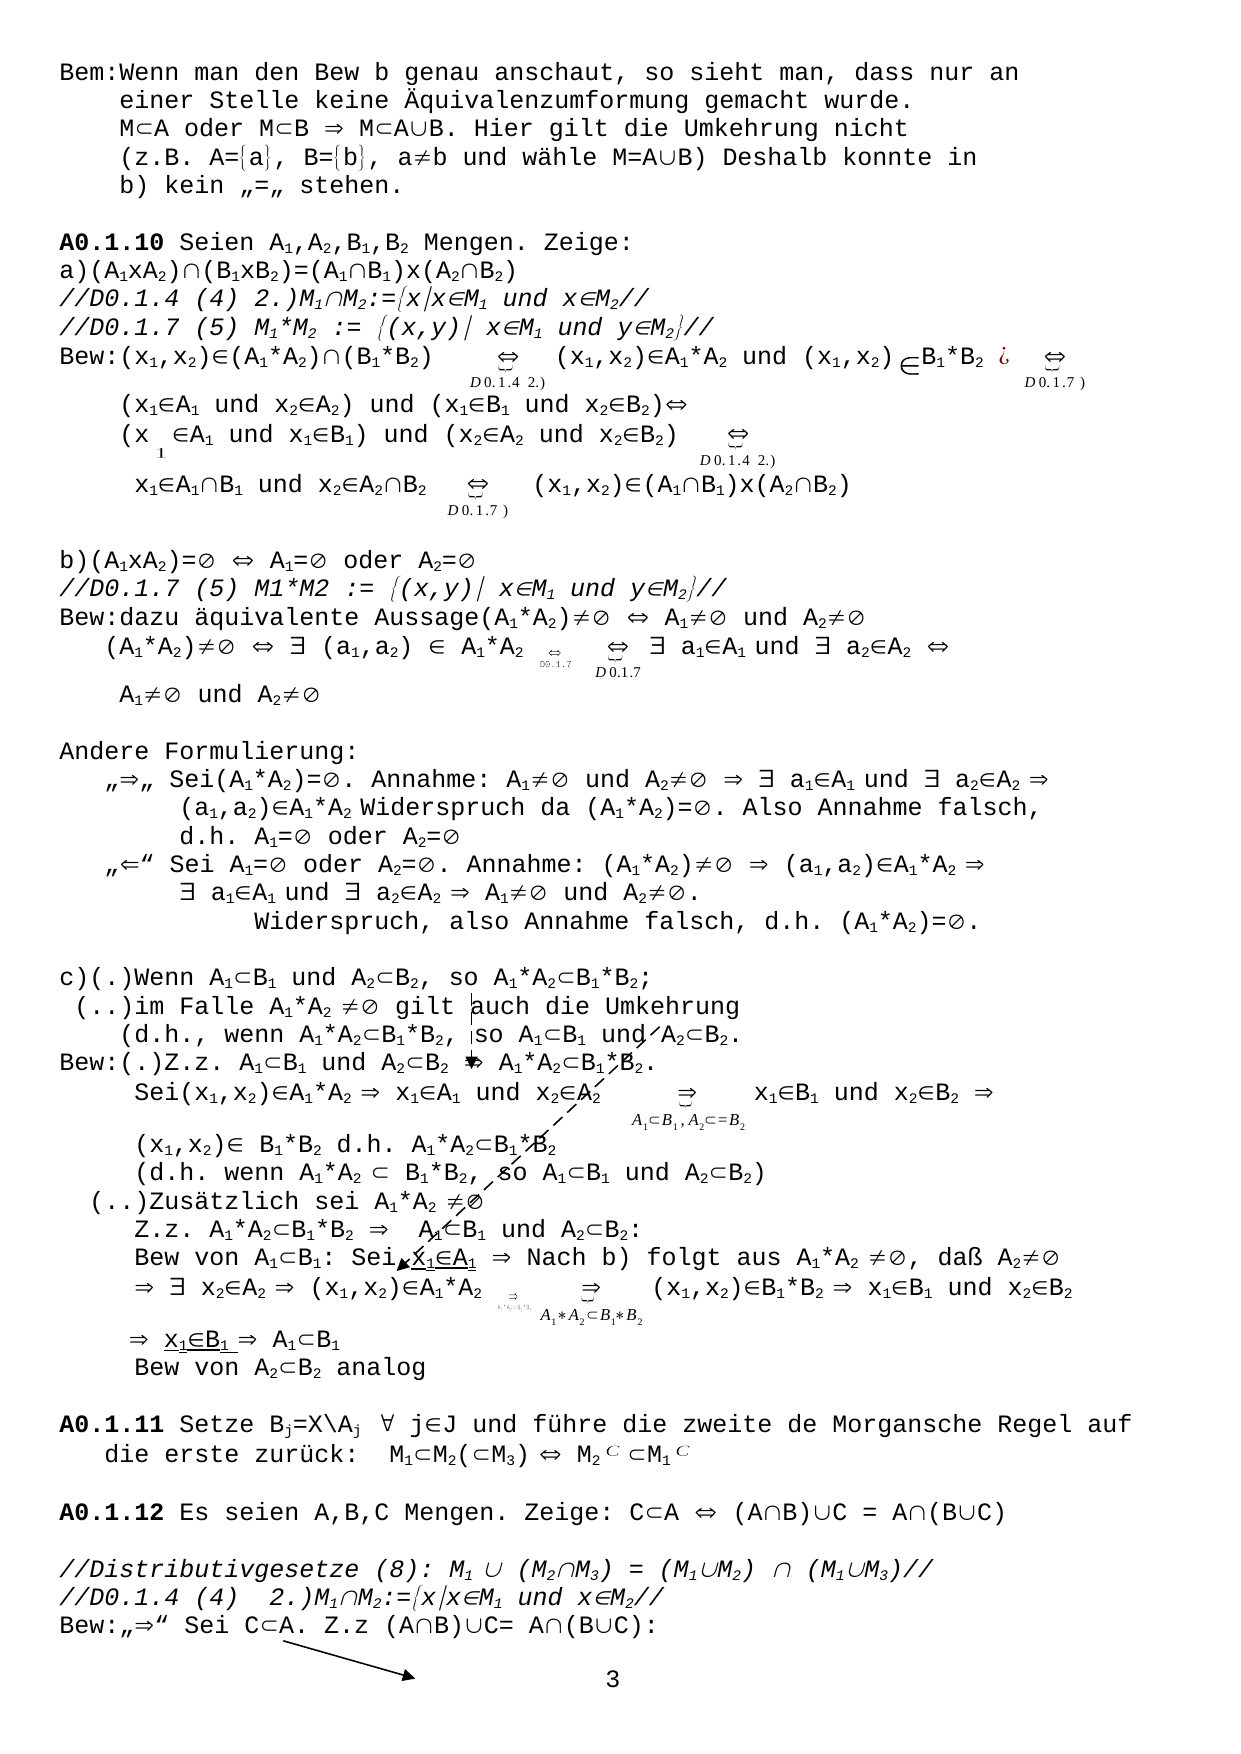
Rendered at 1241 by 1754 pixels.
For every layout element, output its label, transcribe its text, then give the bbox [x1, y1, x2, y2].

text Andere Formulierung: [59, 738, 1181, 767]
text (xA1 und x1B1) und (x2A2 und x2B2) [59, 420, 1181, 470]
text (..)Zusätzlich sei A1*A2  [59, 1188, 1181, 1217]
text (x1A1 und x2A2) und (x1B1 und x2B2) [59, 392, 1181, 420]
text „„ Sei(A1*A2)=. Annahme: A1 und A2   a1A1 und  a2A2  [59, 767, 1181, 795]
text (d.h. wenn A1*A2  B1*B2, so A1B1 und A2B2) [59, 1160, 1181, 1188]
text einer Stelle keine Äquivalenzumformung gemacht wurde. [59, 87, 1181, 116]
text Bew:(.)Z.z. A1B1 und A2B2  A1*A2B1*B2. [59, 1050, 1181, 1078]
text Z.z. A1*A2B1*B2  A1B1 und A2B2: [59, 1217, 1181, 1245]
text Bew von A1B1: Sei x1A1  Nach b) folgt aus A1*A2 , daß A2 [59, 1245, 1181, 1273]
text die erste zurück: M1M2(M3)  M2M1 [59, 1440, 1181, 1471]
subtitle //D0.1.7 (5) M1*M2 := (x,y) xM1 und yM2// [59, 576, 1181, 604]
text (a1,a2)A1*A2 Widerspruch da (A1*A2)=. Also Annahme falsch, [59, 795, 1181, 823]
text (A1*A2)   (a1,a2)  A1*A2  a1A1 und  a2A2  [59, 632, 1181, 682]
text (..)im Falle A1*A2  gilt auch die Umkehrung [59, 993, 480, 1022]
text (d.h., wenn A1*A2B1*B2, so A1B1 und A2B2. [59, 1022, 1181, 1050]
subtitle //D0.1.7 (5) M1*M2 := (x,y) xM1 und yM2// [59, 314, 1181, 342]
text c)(.)Wenn A1B1 und A2B2, so A1*A2B1*B2; [59, 965, 1181, 993]
text (x1,x2) B1*B2 d.h. A1*A2B1*B2 [59, 1132, 1181, 1160]
text b)(A1xA2)=  A1= oder A2= [59, 547, 1181, 576]
text A1 und A2 [59, 682, 1181, 710]
text d.h. A1= oder A2= [59, 823, 1181, 852]
text //Distributivgesetze (8): M1  (M2M3) = (M1M2)  (M1M3)// [59, 1556, 1181, 1585]
text Bew:dazu äquivalente Aussage(A1*A2)  A1 und A2 [59, 604, 1181, 632]
text   x2A2  (x1,x2)A1*A2 (x1,x2)B1*B2  x1B1 und x2B2 [59, 1273, 1181, 1327]
text A0.1.10 Seien A1,A2,B1,B2 Mengen. Zeige: [59, 229, 1181, 257]
text Bew:„“ Sei CA. Z.z (AB)C= A(BC): [59, 1613, 1181, 1641]
text  a1A1 und  a2A2  A1 und A2. [59, 880, 1181, 908]
text x1A1B1 und x2A2B2 (x1,x2)(A1B1)x(A2B2) [59, 470, 1181, 519]
text //D0.1.4 (4) 2.)M1M2:=xxM1 und xM2// [59, 1585, 1181, 1613]
text //D0.1.4 (4) 2.)M1M2:=xxM1 und xM2// [59, 286, 1181, 314]
text Bew:(x1,x2)(A1*A2)(B1*B2) (x1,x2)A1*A2 und (x1,x2)B1*B2 [59, 342, 1181, 392]
text b) kein „=„ stehen. [59, 172, 1181, 201]
text Sei(x1,x2)A1*A2  x1A1 und x2A2 x1B1 und x2B2  [59, 1078, 1181, 1132]
text Bew von A2B2 analog [59, 1355, 1181, 1383]
text A0.1.11 Setze Bj=X\Aj  jJ und führe die zweite de Morgansche Regel auf [59, 1412, 1181, 1440]
text Bem:Wenn man den Bew b genau anschaut, so sieht man, dass nur an [59, 59, 1181, 87]
text a)(A1xA2)(B1xB2)=(A1B1)x(A2B2) [59, 257, 1181, 286]
text (z.B. A=a, B=b, ab und wähle M=AB) Deshalb konnte in [59, 144, 1181, 172]
text (..)im Falle A1*A2  gilt auch die Umkehrung [472, 993, 1181, 1022]
text „“ Sei A1= oder A2=. Annahme: (A1*A2)  (a1,a2)A1*A2  [59, 852, 1181, 880]
text A0.1.12 Es seien A,B,C Mengen. Zeige: CA  (AB)C = A(BC) [59, 1500, 1181, 1528]
text MA oder MB  MAB. Hier gilt die Umkehrung nicht [59, 116, 1181, 144]
text  x1B1  A1B1 [59, 1327, 1181, 1355]
text Widerspruch, also Annahme falsch, d.h. (A1*A2)=. [59, 908, 1181, 937]
